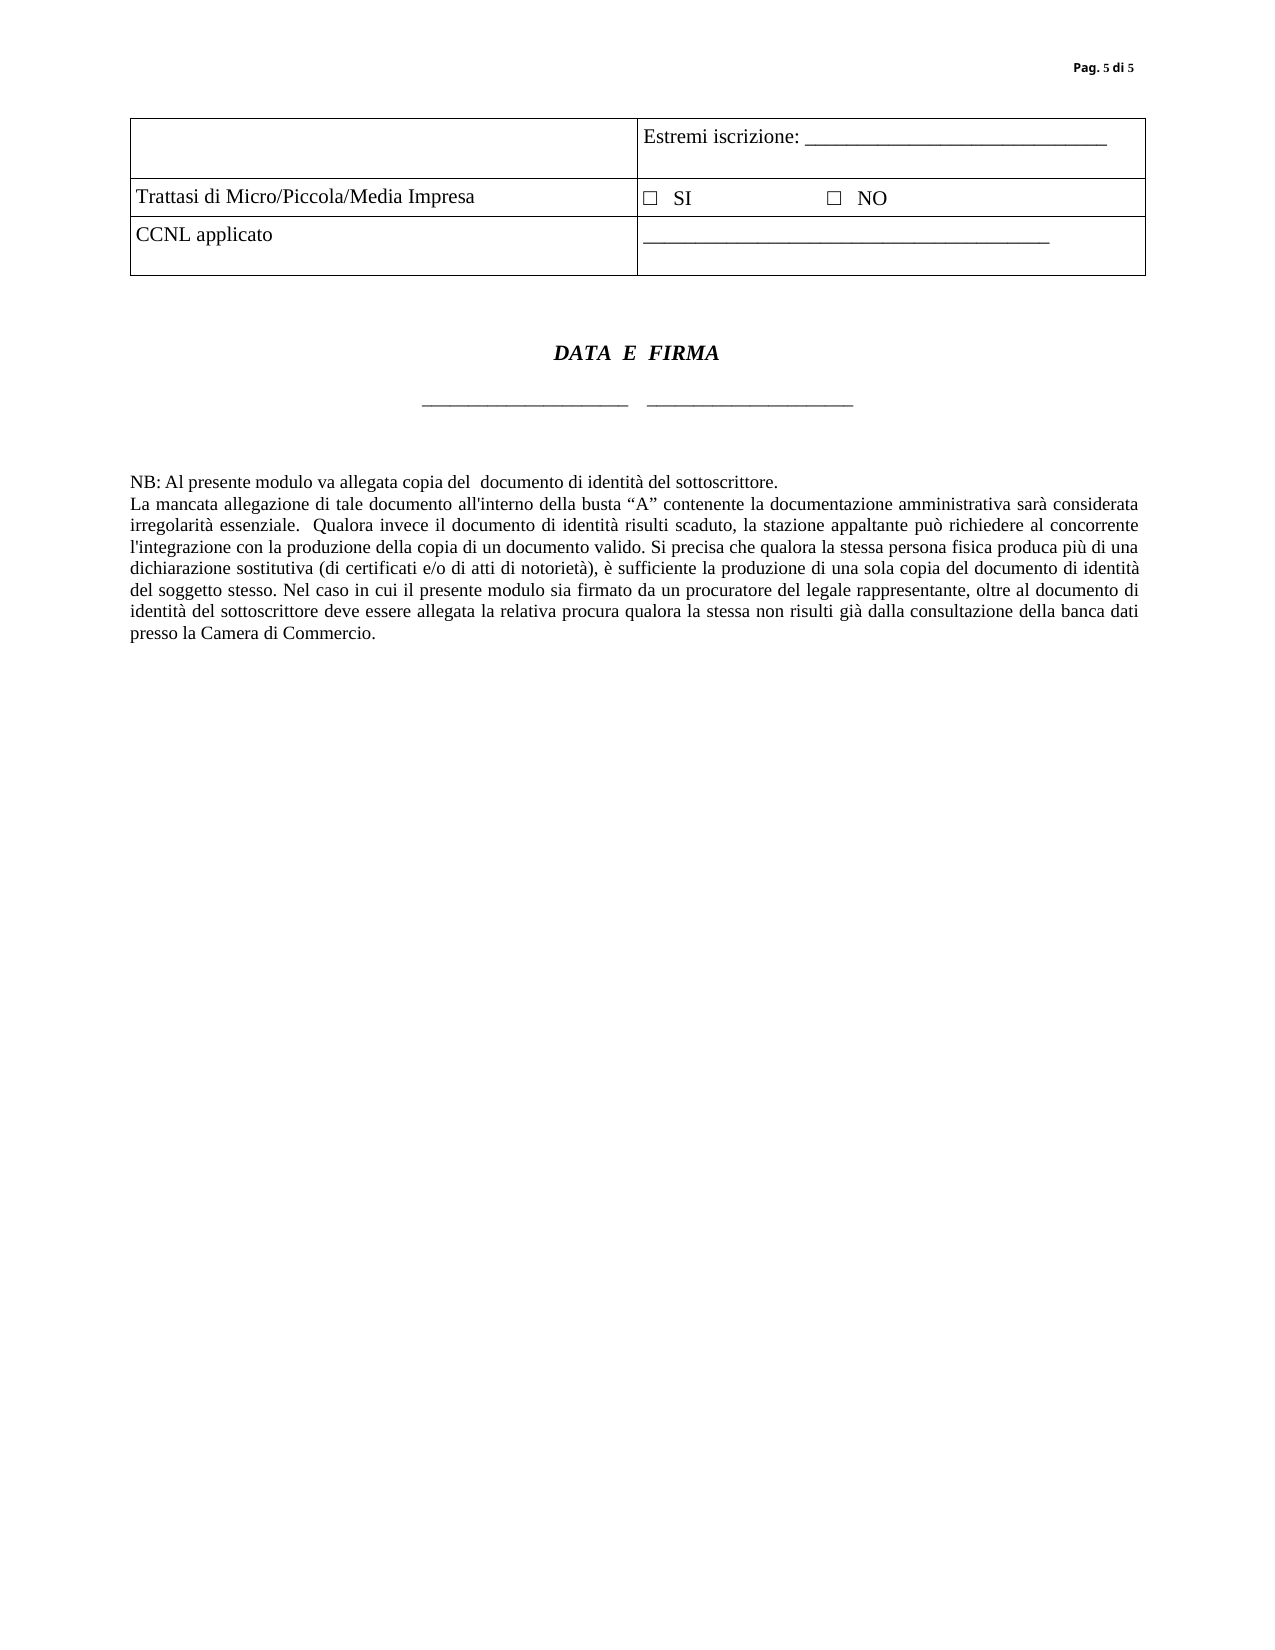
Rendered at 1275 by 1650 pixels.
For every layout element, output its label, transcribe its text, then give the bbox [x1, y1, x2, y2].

table_cell Estremi iscrizione: _____________________________ [638, 119, 1145, 178]
text NB: Al presente modulo va allegata copia del documento di identità del sottoscrittore. [130, 471, 1141, 492]
table_cell [131, 119, 637, 178]
text DATA E FIRMA [130, 340, 1145, 365]
table_cell CCNL applicato [131, 217, 637, 275]
text ______________________ ______________________ [130, 387, 1145, 408]
text La mancata allegazione di tale documento all'interno della busta “A” contenente la documentazione amministrativa sarà considerata irregolarità essenziale. Qualora invece il documento di identità risulti scaduto, la stazione appaltante può richiedere al concorrente l'integrazione con la produzione della copia di un documento valido. Si precisa che qualora la stessa persona fisica produca più di una dichiarazione sostitutiva (di certificati e/o di atti di notorietà), è sufficiente la produzione di una sola copia del documento di identità del soggetto stesso. Nel caso in cui il presente modulo sia firmato da un procuratore del legale rappresentante, oltre al documento di identità del sottoscrittore deve essere allegata la relativa procura qualora la stessa non risulti già dalla consultazione della banca dati presso la Camera di Commercio. [130, 492, 1141, 643]
table_cell □ SI □ NO [638, 179, 1145, 216]
table_cell Trattasi di Micro/Piccola/Media Impresa [131, 179, 637, 216]
table_cell _______________________________________ [638, 217, 1145, 275]
